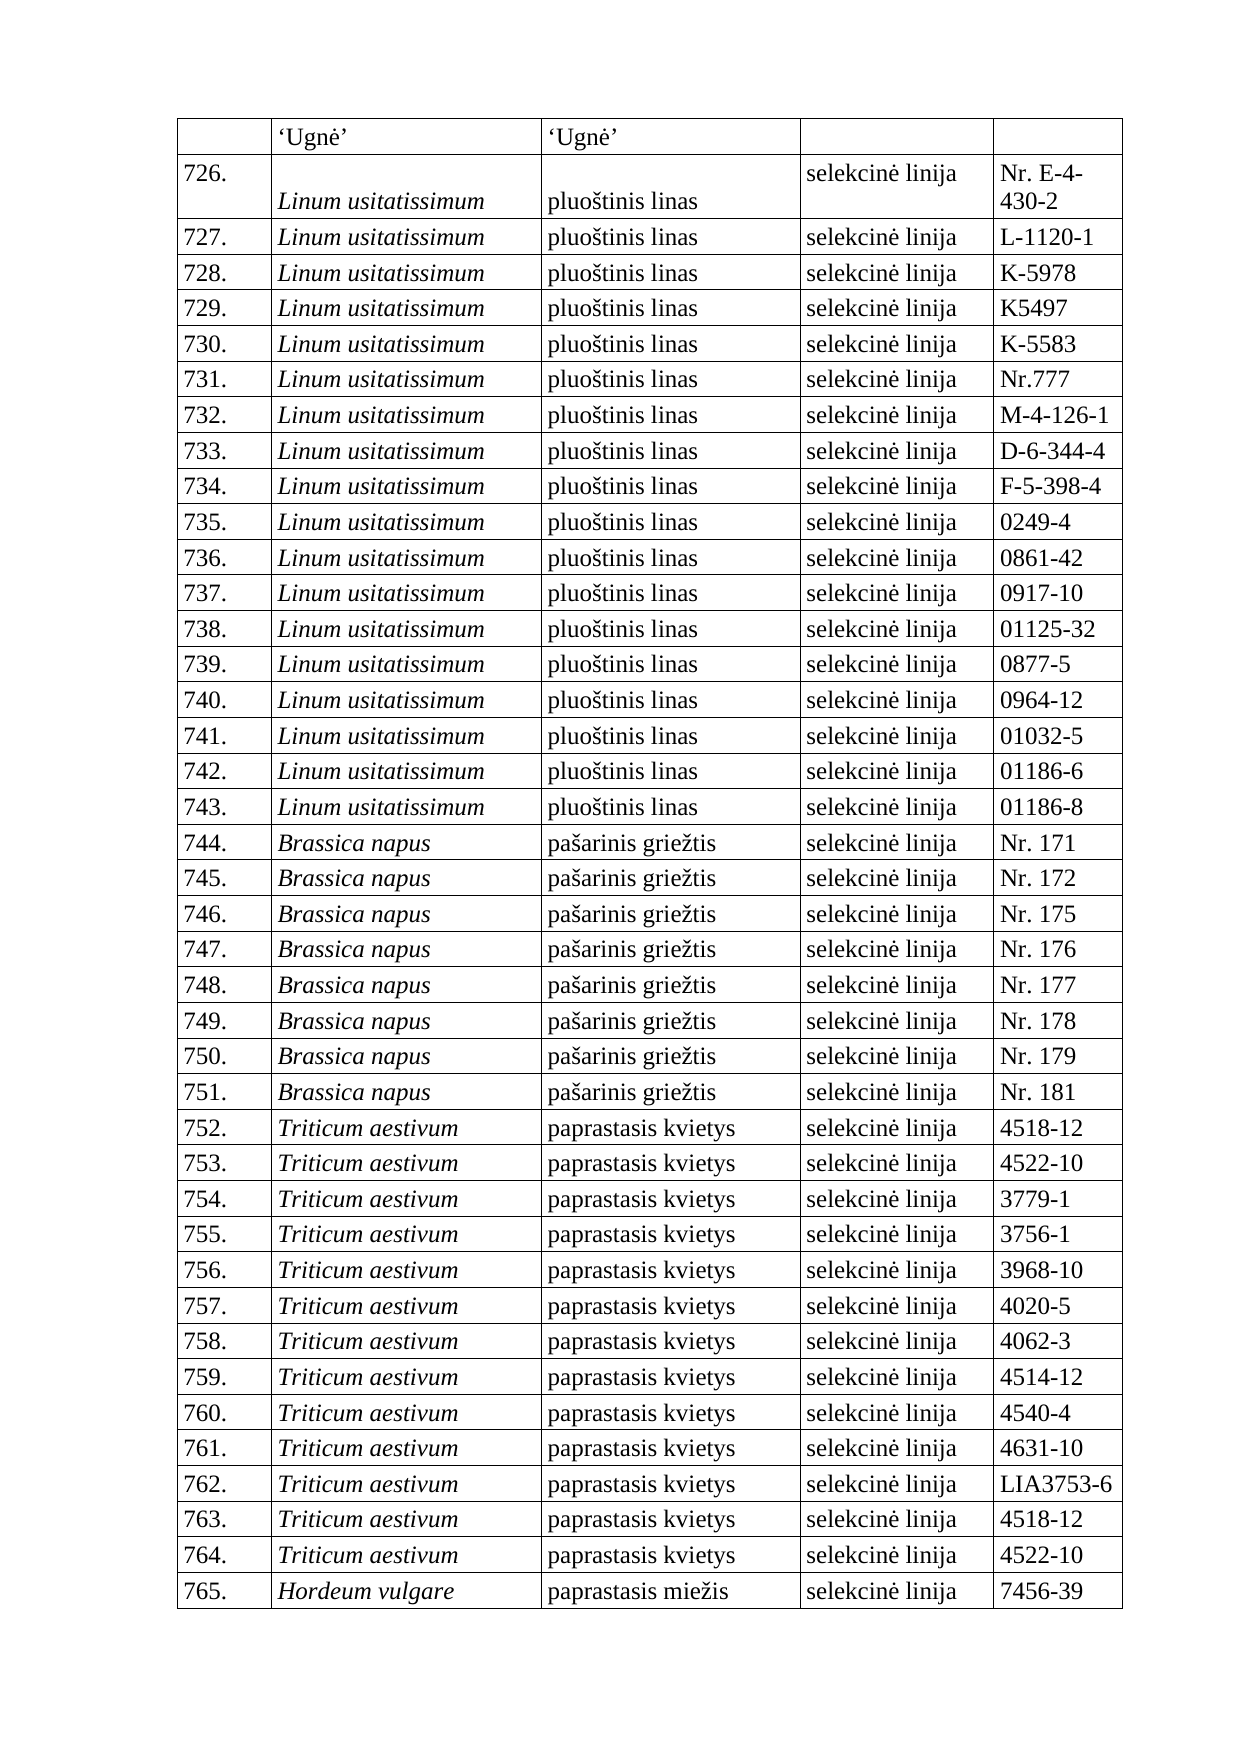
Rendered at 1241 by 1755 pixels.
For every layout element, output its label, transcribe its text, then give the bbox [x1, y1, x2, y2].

table_cell 0917-10 [994, 575, 1122, 610]
table_cell K5497 [994, 290, 1122, 325]
table_cell Hordeum vulgare [272, 1573, 541, 1607]
table_cell 01032-5 [994, 718, 1122, 752]
table_cell pluoštinis linas [542, 326, 800, 361]
table_cell pluoštinis linas [542, 540, 800, 574]
table_cell pašarinis griežtis [542, 1074, 800, 1109]
table_cell 764. [178, 1537, 271, 1572]
table_cell selekcinė linija [801, 397, 993, 432]
table_cell [994, 119, 1122, 154]
table_cell Brassica napus [272, 896, 541, 931]
table_cell 753. [178, 1145, 271, 1180]
table_cell selekcinė linija [801, 682, 993, 717]
table_cell 01125-32 [994, 611, 1122, 646]
table_cell 744. [178, 825, 271, 859]
table_cell Linum usitatissimum [272, 718, 541, 752]
table_cell Triticum aestivum [272, 1466, 541, 1501]
table_cell 7456-39 [994, 1573, 1122, 1607]
table_cell selekcinė linija [801, 575, 993, 610]
table_cell pluoštinis linas [542, 290, 800, 325]
table_cell 730. [178, 326, 271, 361]
table_cell 0877-5 [994, 647, 1122, 681]
table_cell 4522-10 [994, 1145, 1122, 1180]
table_cell pluoštinis linas [542, 504, 800, 539]
table_cell selekcinė linija [801, 1252, 993, 1287]
table_cell Nr. 175 [994, 896, 1122, 931]
table_cell 765. [178, 1573, 271, 1607]
table_cell paprastasis kvietys [542, 1466, 800, 1501]
table_cell selekcinė linija [801, 1074, 993, 1109]
table_cell ‘Ugnė’ [272, 119, 541, 154]
table_cell Nr. 171 [994, 825, 1122, 859]
table_cell 742. [178, 754, 271, 788]
table_cell selekcinė linija [801, 1110, 993, 1144]
table_cell Brassica napus [272, 1003, 541, 1037]
table_cell 4522-10 [994, 1537, 1122, 1572]
table_cell 755. [178, 1217, 271, 1251]
table_cell selekcinė linija [801, 896, 993, 931]
table_cell 749. [178, 1003, 271, 1037]
table_cell selekcinė linija [801, 789, 993, 824]
table_cell selekcinė linija [801, 433, 993, 467]
table_cell Nr. 181 [994, 1074, 1122, 1109]
table_cell pašarinis griežtis [542, 1003, 800, 1037]
table_cell 727. [178, 219, 271, 254]
table_cell pluoštinis linas [542, 575, 800, 610]
table_cell paprastasis kvietys [542, 1537, 800, 1572]
table_cell Triticum aestivum [272, 1110, 541, 1144]
table_cell paprastasis kvietys [542, 1430, 800, 1465]
table_cell Linum usitatissimum [272, 504, 541, 539]
table_cell Linum usitatissimum [272, 433, 541, 467]
table_cell selekcinė linija [801, 647, 993, 681]
table_cell LIA3753-6 [994, 1466, 1122, 1501]
table_cell 750. [178, 1039, 271, 1073]
table_cell selekcinė linija [801, 362, 993, 396]
table_cell selekcinė linija [801, 1324, 993, 1358]
table_cell paprastasis miežis [542, 1573, 800, 1607]
table_cell pluoštinis linas [542, 718, 800, 752]
table_cell selekcinė linija [801, 860, 993, 895]
table_cell selekcinė linija [801, 754, 993, 788]
table_cell Triticum aestivum [272, 1502, 541, 1536]
table_cell 743. [178, 789, 271, 824]
table_cell 747. [178, 932, 271, 966]
table_cell 761. [178, 1430, 271, 1465]
table_cell pašarinis griežtis [542, 896, 800, 931]
table_cell 728. [178, 255, 271, 289]
table_cell 3779-1 [994, 1181, 1122, 1216]
table_cell ‘Ugnė’ [542, 119, 800, 154]
table_cell 731. [178, 362, 271, 396]
table_cell 4518-12 [994, 1110, 1122, 1144]
table_cell 4514-12 [994, 1359, 1122, 1394]
table_cell pluoštinis linas [542, 433, 800, 467]
table_cell selekcinė linija [801, 967, 993, 1002]
table_cell paprastasis kvietys [542, 1395, 800, 1429]
table_cell Linum usitatissimum [272, 682, 541, 717]
table_cell 739. [178, 647, 271, 681]
table_cell [178, 119, 271, 154]
table_cell selekcinė linija [801, 155, 993, 218]
table_cell pluoštinis linas [542, 155, 800, 218]
table_cell pluoštinis linas [542, 469, 800, 503]
table_cell Triticum aestivum [272, 1217, 541, 1251]
table_cell selekcinė linija [801, 469, 993, 503]
table_cell [801, 119, 993, 154]
table_cell selekcinė linija [801, 255, 993, 289]
table_cell selekcinė linija [801, 1430, 993, 1465]
table_cell pluoštinis linas [542, 611, 800, 646]
table_cell 752. [178, 1110, 271, 1144]
table_cell 738. [178, 611, 271, 646]
table_cell selekcinė linija [801, 290, 993, 325]
table_cell Triticum aestivum [272, 1288, 541, 1322]
table_cell F-5-398-4 [994, 469, 1122, 503]
table_cell Linum usitatissimum [272, 219, 541, 254]
table_cell pašarinis griežtis [542, 932, 800, 966]
table_cell selekcinė linija [801, 219, 993, 254]
table_cell 741. [178, 718, 271, 752]
table_cell Brassica napus [272, 825, 541, 859]
table_cell Triticum aestivum [272, 1395, 541, 1429]
table_cell 0964-12 [994, 682, 1122, 717]
table_cell pašarinis griežtis [542, 967, 800, 1002]
table_cell 01186-6 [994, 754, 1122, 788]
table_cell 4540-4 [994, 1395, 1122, 1429]
table_cell paprastasis kvietys [542, 1288, 800, 1322]
table_cell Nr. 178 [994, 1003, 1122, 1037]
table_cell pluoštinis linas [542, 682, 800, 717]
table_cell selekcinė linija [801, 540, 993, 574]
table_cell 735. [178, 504, 271, 539]
table_cell 4518-12 [994, 1502, 1122, 1536]
table_cell Brassica napus [272, 860, 541, 895]
table_cell 748. [178, 967, 271, 1002]
table_cell 760. [178, 1395, 271, 1429]
table_cell paprastasis kvietys [542, 1110, 800, 1144]
table_cell 729. [178, 290, 271, 325]
table_cell selekcinė linija [801, 1359, 993, 1394]
table_cell K-5978 [994, 255, 1122, 289]
table_cell L-1120-1 [994, 219, 1122, 254]
table_cell 4631-10 [994, 1430, 1122, 1465]
table_cell selekcinė linija [801, 825, 993, 859]
table_cell selekcinė linija [801, 1395, 993, 1429]
table_cell paprastasis kvietys [542, 1145, 800, 1180]
table_cell Brassica napus [272, 1074, 541, 1109]
table_cell selekcinė linija [801, 1181, 993, 1216]
table_cell pluoštinis linas [542, 789, 800, 824]
table_cell pluoštinis linas [542, 397, 800, 432]
table_cell 736. [178, 540, 271, 574]
table_cell 737. [178, 575, 271, 610]
table_cell Linum usitatissimum [272, 789, 541, 824]
table_cell K-5583 [994, 326, 1122, 361]
table_cell 758. [178, 1324, 271, 1358]
table_cell paprastasis kvietys [542, 1181, 800, 1216]
table_cell 757. [178, 1288, 271, 1322]
table_cell 745. [178, 860, 271, 895]
table_cell Linum usitatissimum [272, 647, 541, 681]
table_cell Triticum aestivum [272, 1359, 541, 1394]
table_cell pluoštinis linas [542, 647, 800, 681]
table_cell pašarinis griežtis [542, 1039, 800, 1073]
table_cell selekcinė linija [801, 1288, 993, 1322]
table_cell 3968-10 [994, 1252, 1122, 1287]
table_cell selekcinė linija [801, 1145, 993, 1180]
table_cell 754. [178, 1181, 271, 1216]
table_cell M-4-126-1 [994, 397, 1122, 432]
table_cell selekcinė linija [801, 326, 993, 361]
table_cell Linum usitatissimum [272, 290, 541, 325]
table_cell Linum usitatissimum [272, 754, 541, 788]
table_cell selekcinė linija [801, 1502, 993, 1536]
table_cell paprastasis kvietys [542, 1502, 800, 1536]
table_cell selekcinė linija [801, 1003, 993, 1037]
table_cell 4020-5 [994, 1288, 1122, 1322]
table_cell pluoštinis linas [542, 255, 800, 289]
table_cell 726. [178, 155, 271, 218]
table_cell Nr. 172 [994, 860, 1122, 895]
table_cell 01186-8 [994, 789, 1122, 824]
table_cell Nr. 177 [994, 967, 1122, 1002]
table_cell Linum usitatissimum [272, 255, 541, 289]
table_cell selekcinė linija [801, 611, 993, 646]
table_cell selekcinė linija [801, 1466, 993, 1501]
table_cell selekcinė linija [801, 718, 993, 752]
table_cell paprastasis kvietys [542, 1252, 800, 1287]
table_cell 746. [178, 896, 271, 931]
table_cell pluoštinis linas [542, 219, 800, 254]
table_cell selekcinė linija [801, 1039, 993, 1073]
table_cell 751. [178, 1074, 271, 1109]
table_cell Triticum aestivum [272, 1537, 541, 1572]
table_cell Brassica napus [272, 967, 541, 1002]
table_cell pašarinis griežtis [542, 825, 800, 859]
table_cell pluoštinis linas [542, 362, 800, 396]
table_cell Triticum aestivum [272, 1252, 541, 1287]
table_cell Nr. 179 [994, 1039, 1122, 1073]
table_cell selekcinė linija [801, 1573, 993, 1607]
table_cell 762. [178, 1466, 271, 1501]
table_cell Triticum aestivum [272, 1430, 541, 1465]
table_cell selekcinė linija [801, 1537, 993, 1572]
table_cell 740. [178, 682, 271, 717]
table_cell 759. [178, 1359, 271, 1394]
table_cell Nr.777 [994, 362, 1122, 396]
table_cell Brassica napus [272, 932, 541, 966]
table_cell Linum usitatissimum [272, 362, 541, 396]
table_cell Linum usitatissimum [272, 611, 541, 646]
table_cell 3756-1 [994, 1217, 1122, 1251]
table_cell paprastasis kvietys [542, 1217, 800, 1251]
table_cell Linum usitatissimum [272, 469, 541, 503]
table_cell Triticum aestivum [272, 1324, 541, 1358]
table_cell paprastasis kvietys [542, 1359, 800, 1394]
table_cell 763. [178, 1502, 271, 1536]
table_cell Triticum aestivum [272, 1145, 541, 1180]
table_cell selekcinė linija [801, 1217, 993, 1251]
table_cell Linum usitatissimum [272, 575, 541, 610]
table_cell Nr. E-4-430-2 [994, 155, 1122, 218]
table_cell pluoštinis linas [542, 754, 800, 788]
table_cell selekcinė linija [801, 932, 993, 966]
table_cell Linum usitatissimum [272, 540, 541, 574]
table_cell Nr. 176 [994, 932, 1122, 966]
table_cell Linum usitatissimum [272, 155, 541, 218]
table_cell 0249-4 [994, 504, 1122, 539]
table_cell selekcinė linija [801, 504, 993, 539]
table_cell 756. [178, 1252, 271, 1287]
table_cell Linum usitatissimum [272, 397, 541, 432]
table_cell 732. [178, 397, 271, 432]
table_cell Triticum aestivum [272, 1181, 541, 1216]
table_cell 734. [178, 469, 271, 503]
table_cell paprastasis kvietys [542, 1324, 800, 1358]
table_cell Linum usitatissimum [272, 326, 541, 361]
table_cell pašarinis griežtis [542, 860, 800, 895]
table_cell 4062-3 [994, 1324, 1122, 1358]
table_cell 733. [178, 433, 271, 467]
table_cell 0861-42 [994, 540, 1122, 574]
table_cell D-6-344-4 [994, 433, 1122, 467]
table_cell Brassica napus [272, 1039, 541, 1073]
